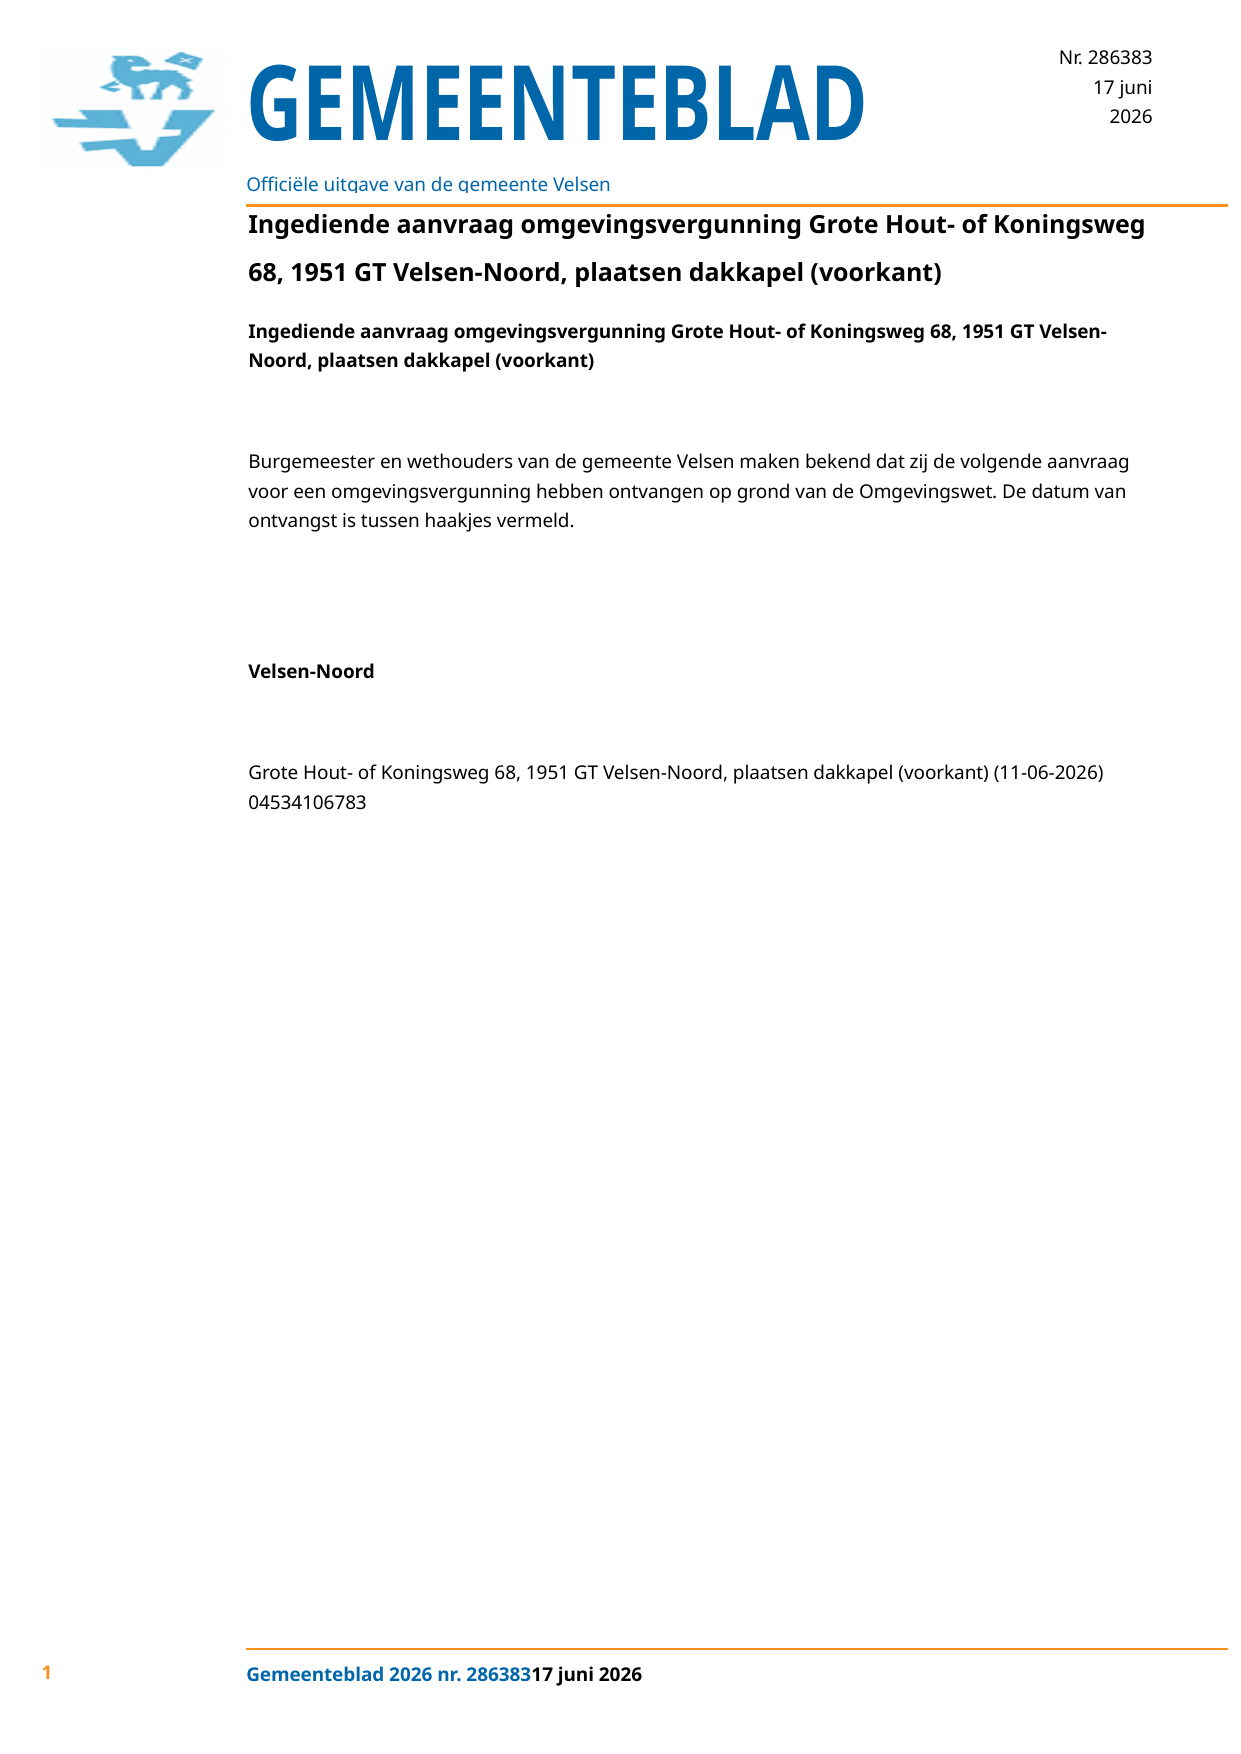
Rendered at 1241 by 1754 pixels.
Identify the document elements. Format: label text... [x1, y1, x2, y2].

text Velsen-Noord [248, 659, 1152, 684]
picture [41, 47, 231, 172]
text Grote Hout- of Koningsweg 68, 1951 GT Velsen-Noord, plaatsen dakkapel (voorkant) (11-06-2026) 04534106783 [248, 759, 1152, 815]
text Ingediende aanvraag omgevingsvergunning Grote Hout- of Koningsweg 68, 1951 GT Velsen-Noord, plaatsen dakkapel (voorkant) [248, 318, 1152, 373]
text Burgemeester en wethouders van de gemeente Velsen maken bekend dat zij de volgende aanvraag voor een omgevingsvergunning hebben ontvangen op grond van de Omgevingswet. De datum van ontvangst is tussen haakjes vermeld. [248, 448, 1152, 533]
text Ingediende aanvraag omgevingsvergunning Grote Hout- of Koningsweg 68, 1951 GT Velsen-Noord, plaatsen dakkapel (voorkant) [248, 207, 1152, 288]
